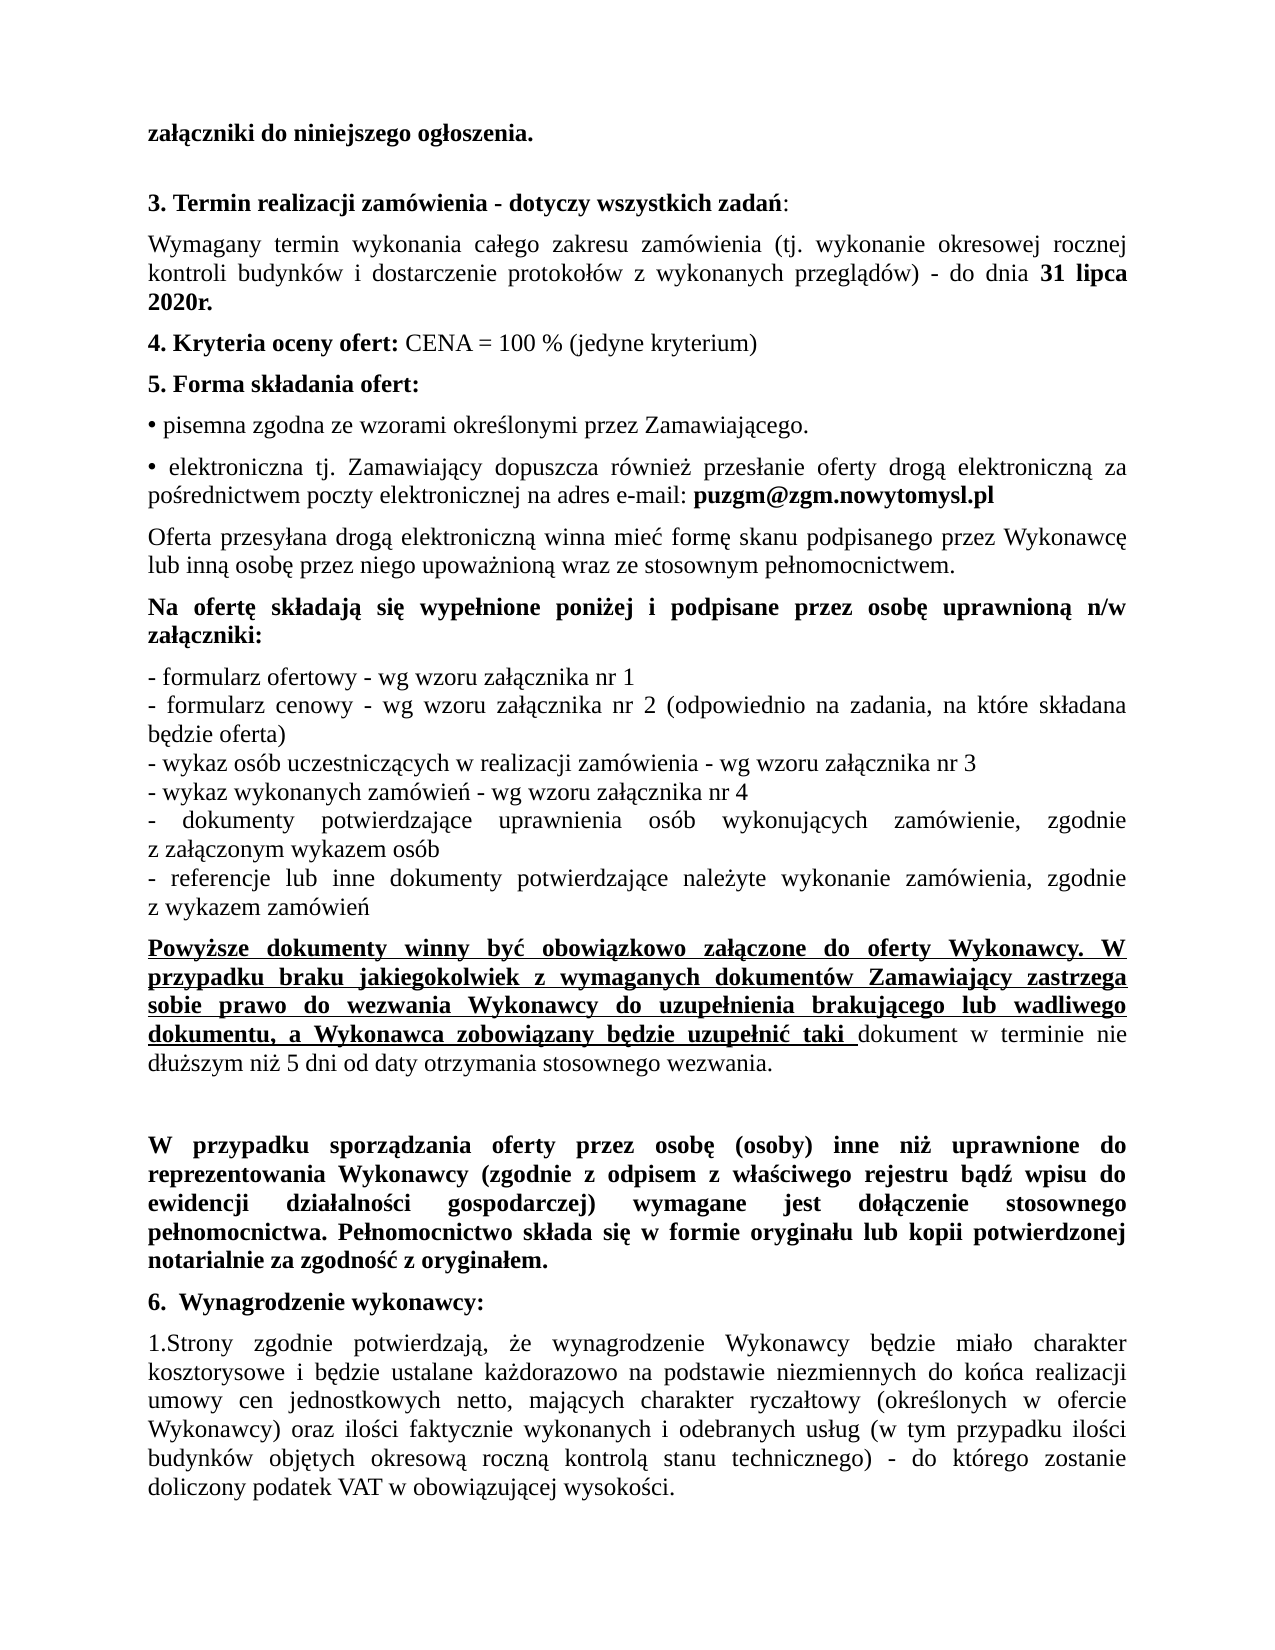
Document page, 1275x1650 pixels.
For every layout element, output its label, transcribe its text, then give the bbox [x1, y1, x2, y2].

list pisemna zgodna ze wzorami określonymi przez Zamawiającego. [148, 411, 1127, 439]
text - dokumenty potwierdzające uprawnienia osób wykonujących zamówienie, zgodnie z załączonym wykazem osób [148, 806, 1127, 863]
text - formularz ofertowy - wg wzoru załącznika nr 1 [148, 662, 1127, 691]
text 6. Wynagrodzenie wykonawcy: [148, 1287, 1127, 1316]
list Strony zgodnie potwierdzają, że wynagrodzenie Wykonawcy będzie miało charakter kosztorysowe i będzie ustalane każdorazowo na podstawie niezmiennych do końca realizacji umowy cen jednostkowych netto, mających charakter ryczałtowy (określonych w ofercie Wykonawcy) oraz ilości faktycznie wykonanych i odebranych usług (w tym przypadku ilości budynków objętych okresową roczną kontrolą stanu technicznego) - do którego zostanie doliczony podatek VAT w obowiązującej wysokości. [148, 1328, 1127, 1501]
text - referencje lub inne dokumenty potwierdzające należyte wykonanie zamówienia, zgodnie z wykazem zamówień [148, 863, 1127, 921]
text 4. Kryteria oceny ofert: CENA = 100 % (jedyne kryterium) [148, 328, 1127, 357]
text - formularz cenowy - wg wzoru załącznika nr 2 (odpowiednio na zadania, na które składana będzie oferta) [148, 691, 1127, 748]
text W przypadku sporządzania oferty przez osobę (osoby) inne niż uprawnione do reprezentowania Wykonawcy (zgodnie z odpisem z właściwego rejestru bądź wpisu do ewidencji działalności gospodarczej) wymagane jest dołączenie stosownego pełnomocnictwa. Pełnomocnictwo składa się w formie oryginału lub kopii potwierdzonej notarialnie za zgodność z oryginałem. [148, 1131, 1127, 1274]
text - wykaz osób uczestniczących w realizacji zamówienia - wg wzoru załącznika nr 3 [148, 748, 1127, 777]
text Na ofertę składają się wypełnione poniżej i podpisane przez osobę uprawnioną n/w załączniki: [148, 592, 1127, 649]
text przypadku braku jakiegokolwiek z wymaganych dokumentów Zamawiający zastrzega [148, 959, 1127, 987]
text 5. Forma składania ofert: [148, 369, 1127, 398]
text dokumentu, a Wykonawca zobowiązany będzie uzupełnić taki dokument w terminie nie dłuższym niż 5 dni od daty otrzymania stosownego wezwania. [148, 1017, 1127, 1077]
text Powyższe dokumenty winny być obowiązkowo załączone do oferty Wykonawcy. W [148, 933, 1127, 958]
text - wykaz wykonanych zamówień - wg wzoru załącznika nr 4 [148, 777, 1127, 806]
text Wymagany termin wykonania całego zakresu zamówienia (tj. wykonanie okresowej rocznej kontroli budynków i dostarczenie protokołów z wykonanych przeglądów) - do dnia 31 lipca 2020r. [148, 229, 1127, 316]
text załączniki do niniejszego ogłoszenia. [148, 118, 1127, 147]
text sobie prawo do wezwania Wykonawcy do uzupełnienia brakującego lub wadliwego [148, 988, 1127, 1016]
text 3. Termin realizacji zamówienia - dotyczy wszystkich zadań: [148, 188, 1127, 217]
text Oferta przesyłana drogą elektroniczną winna mieć formę skanu podpisanego przez Wykonawcę lub inną osobę przez niego upoważnioną wraz ze stosownym pełnomocnictwem. [148, 522, 1127, 579]
list elektroniczna tj. Zamawiający dopuszcza również przesłanie oferty drogą elektroniczną za pośrednictwem poczty elektronicznej na adres e-mail: puzgm@zgm.nowytomysl.pl [148, 452, 1127, 509]
